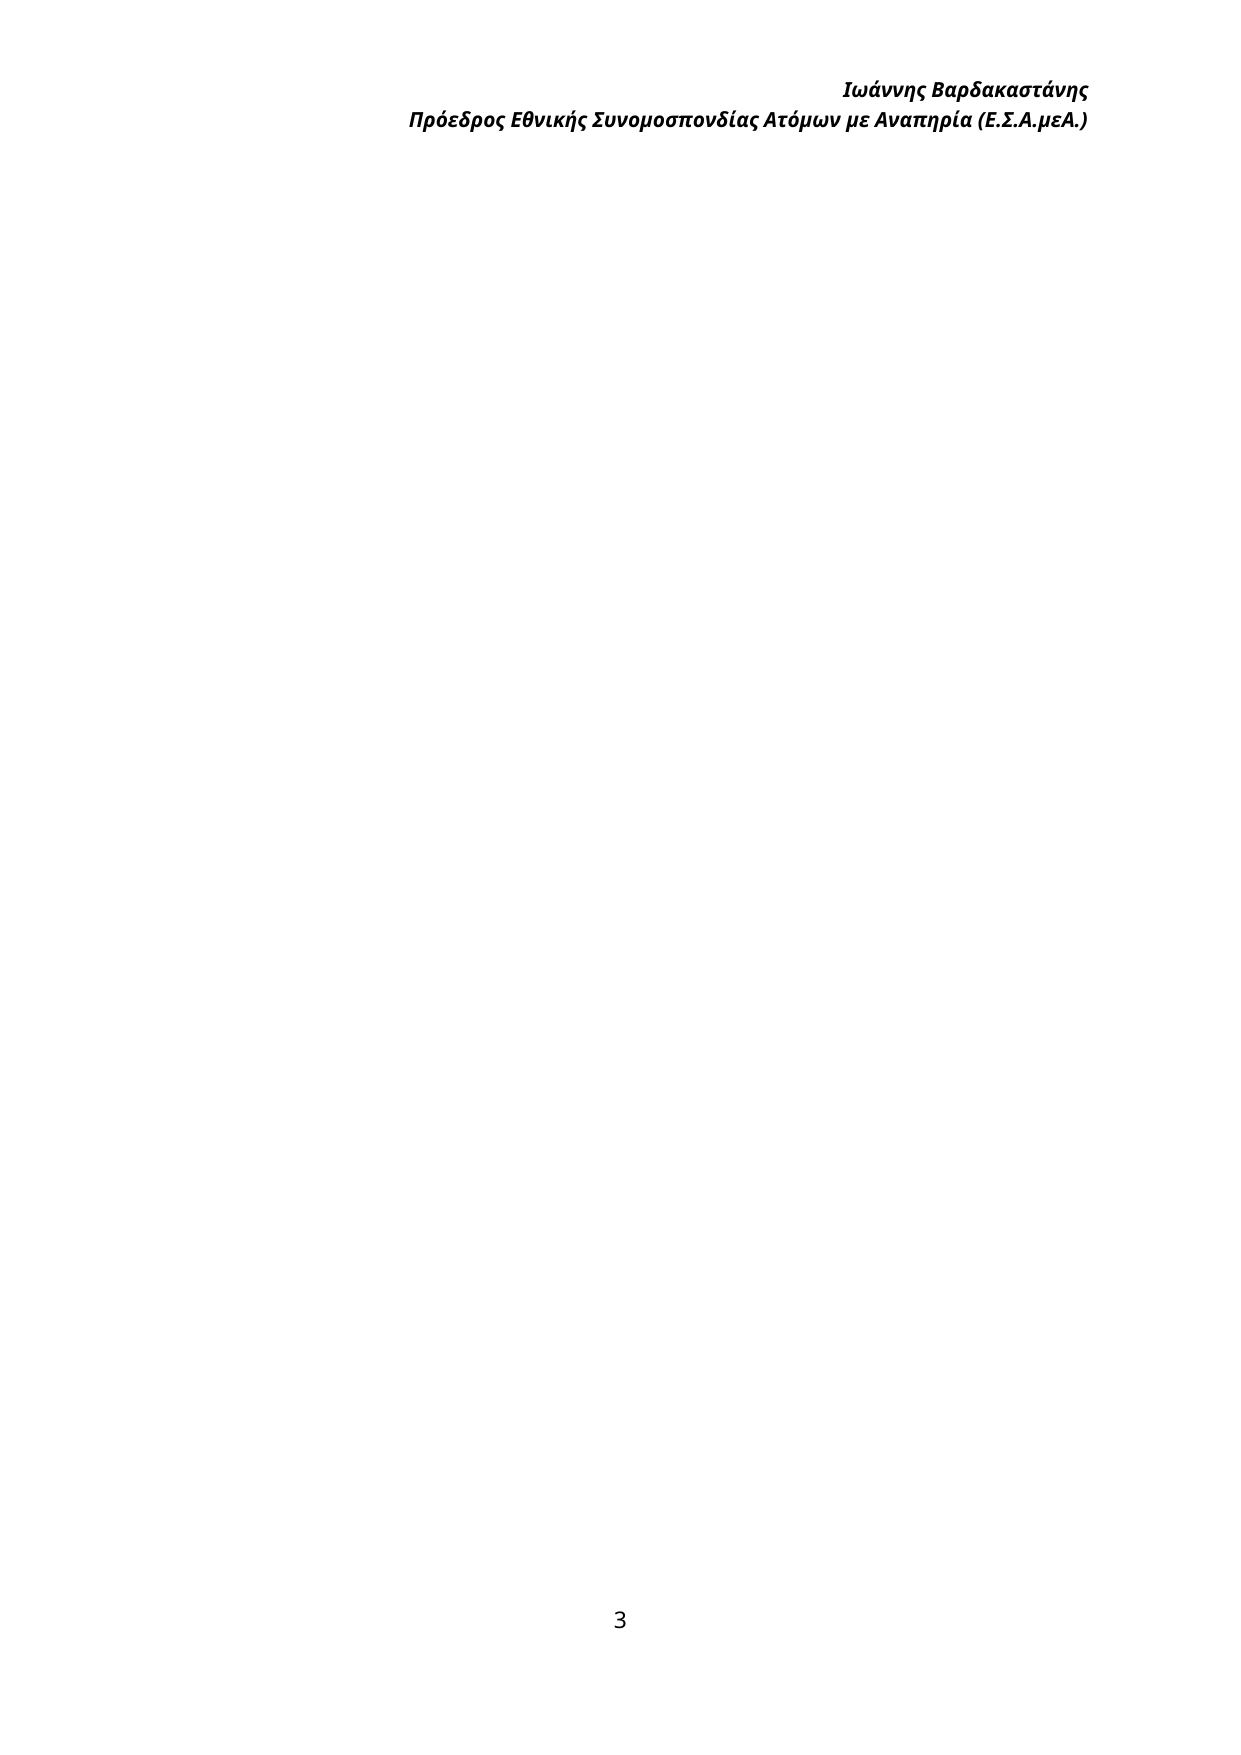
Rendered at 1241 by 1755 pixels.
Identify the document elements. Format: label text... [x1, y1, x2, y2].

text Πρόεδρος Εθνικής Συνομοσπονδίας Ατόμων με Αναπηρία (Ε.Σ.Α.μεΑ.) [150, 105, 1090, 133]
text Ιωάννης Βαρδακαστάνης [150, 75, 1090, 103]
